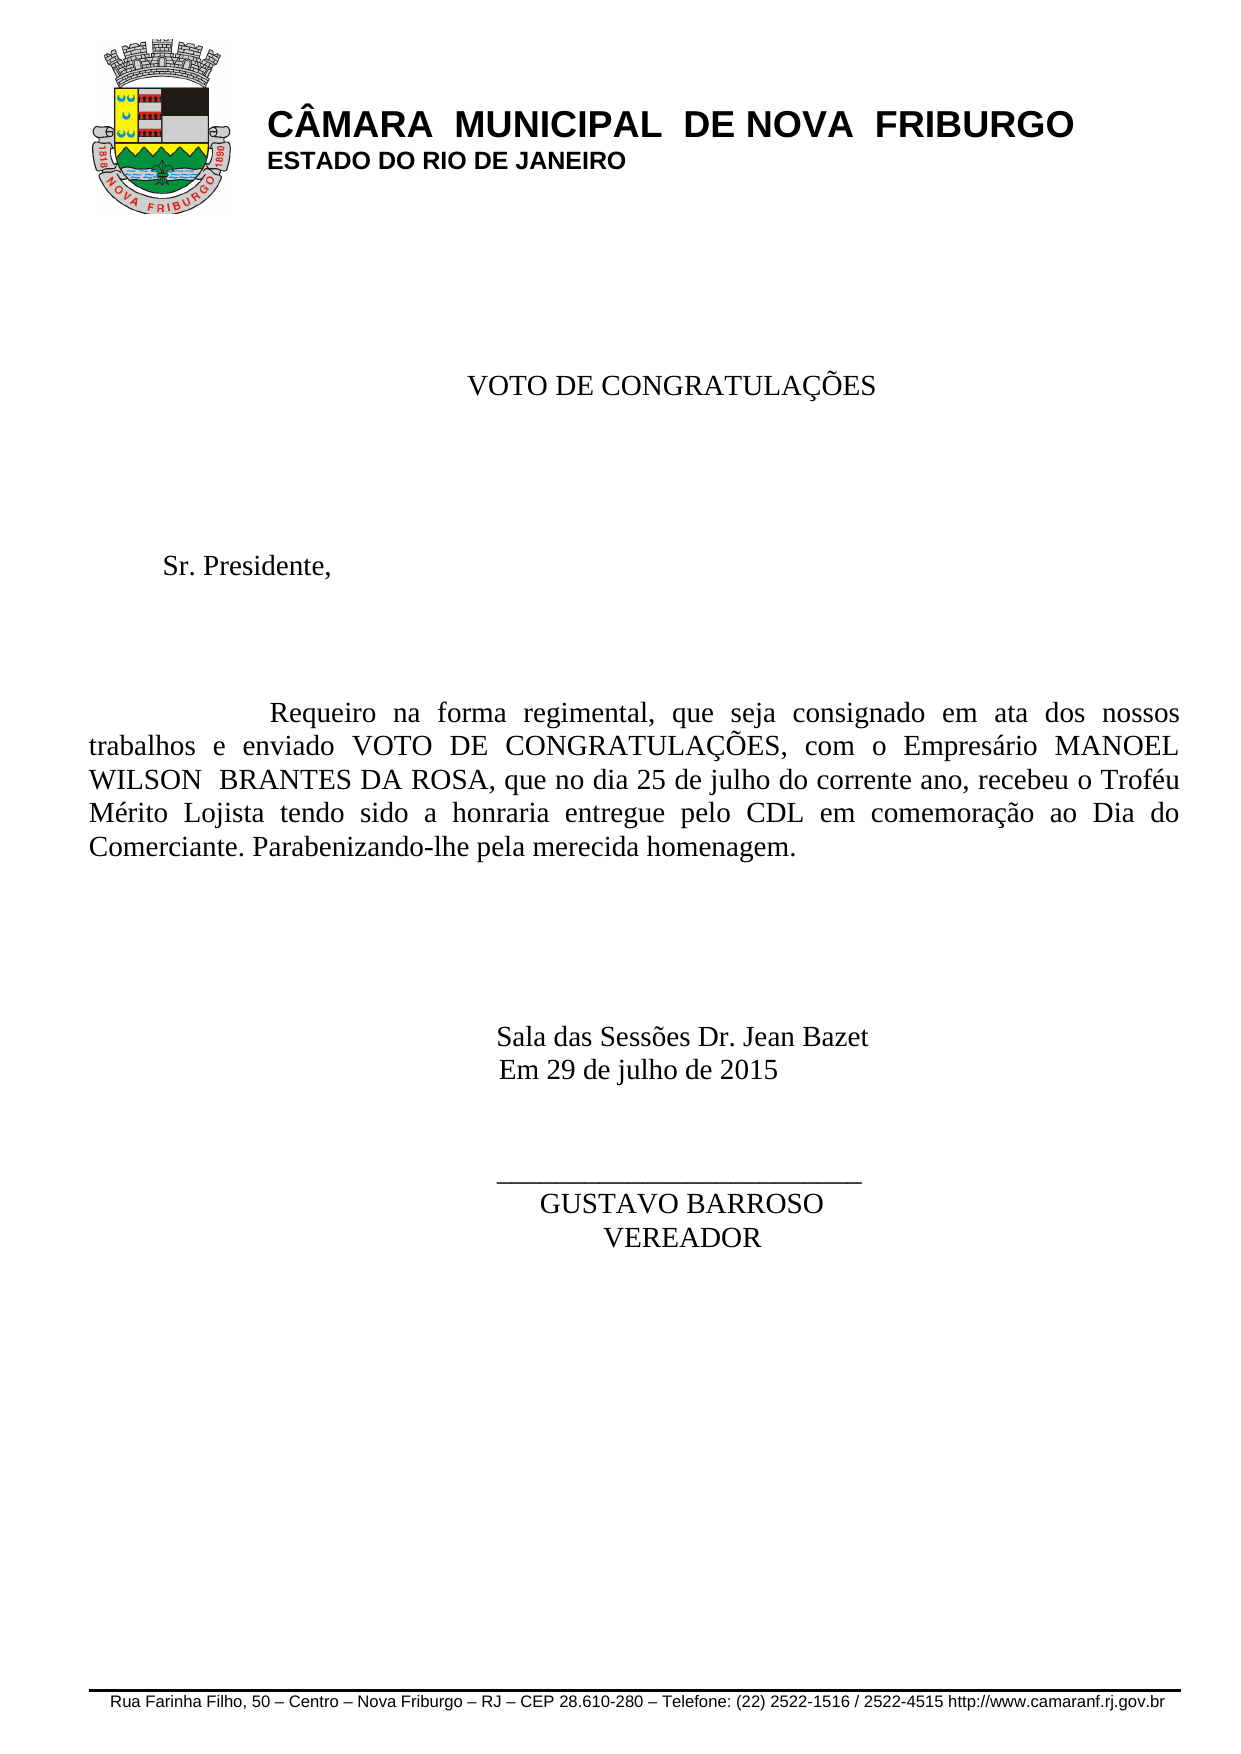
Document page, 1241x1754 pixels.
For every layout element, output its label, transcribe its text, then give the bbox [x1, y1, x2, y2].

text Sala das Sessões Dr. Jean Bazet [89, 1019, 1181, 1052]
text GUSTAVO BARROSO [89, 1187, 1181, 1220]
text _________________________ [89, 1153, 1181, 1187]
text VEREADOR [89, 1220, 1181, 1254]
text Sr. Presidente, [89, 548, 1181, 582]
text Requeiro na forma regimental, que seja consignado em ata dos nossos trabalhos e enviado VOTO DE CONGRATULAÇÕES, com o Empresário MANOEL WILSON BRANTES DA ROSA, que no dia 25 de julho do corrente ano, recebeu o Troféu Mérito Lojista tendo sido a honraria entregue pelo CDL em comemoração ao Dia do Comerciante. Parabenizando-lhe pela merecida homenagem. [89, 695, 1181, 863]
text Em 29 de julho de 2015 [89, 1052, 1181, 1086]
text VOTO DE CONGRATULAÇÕES [89, 368, 1181, 402]
